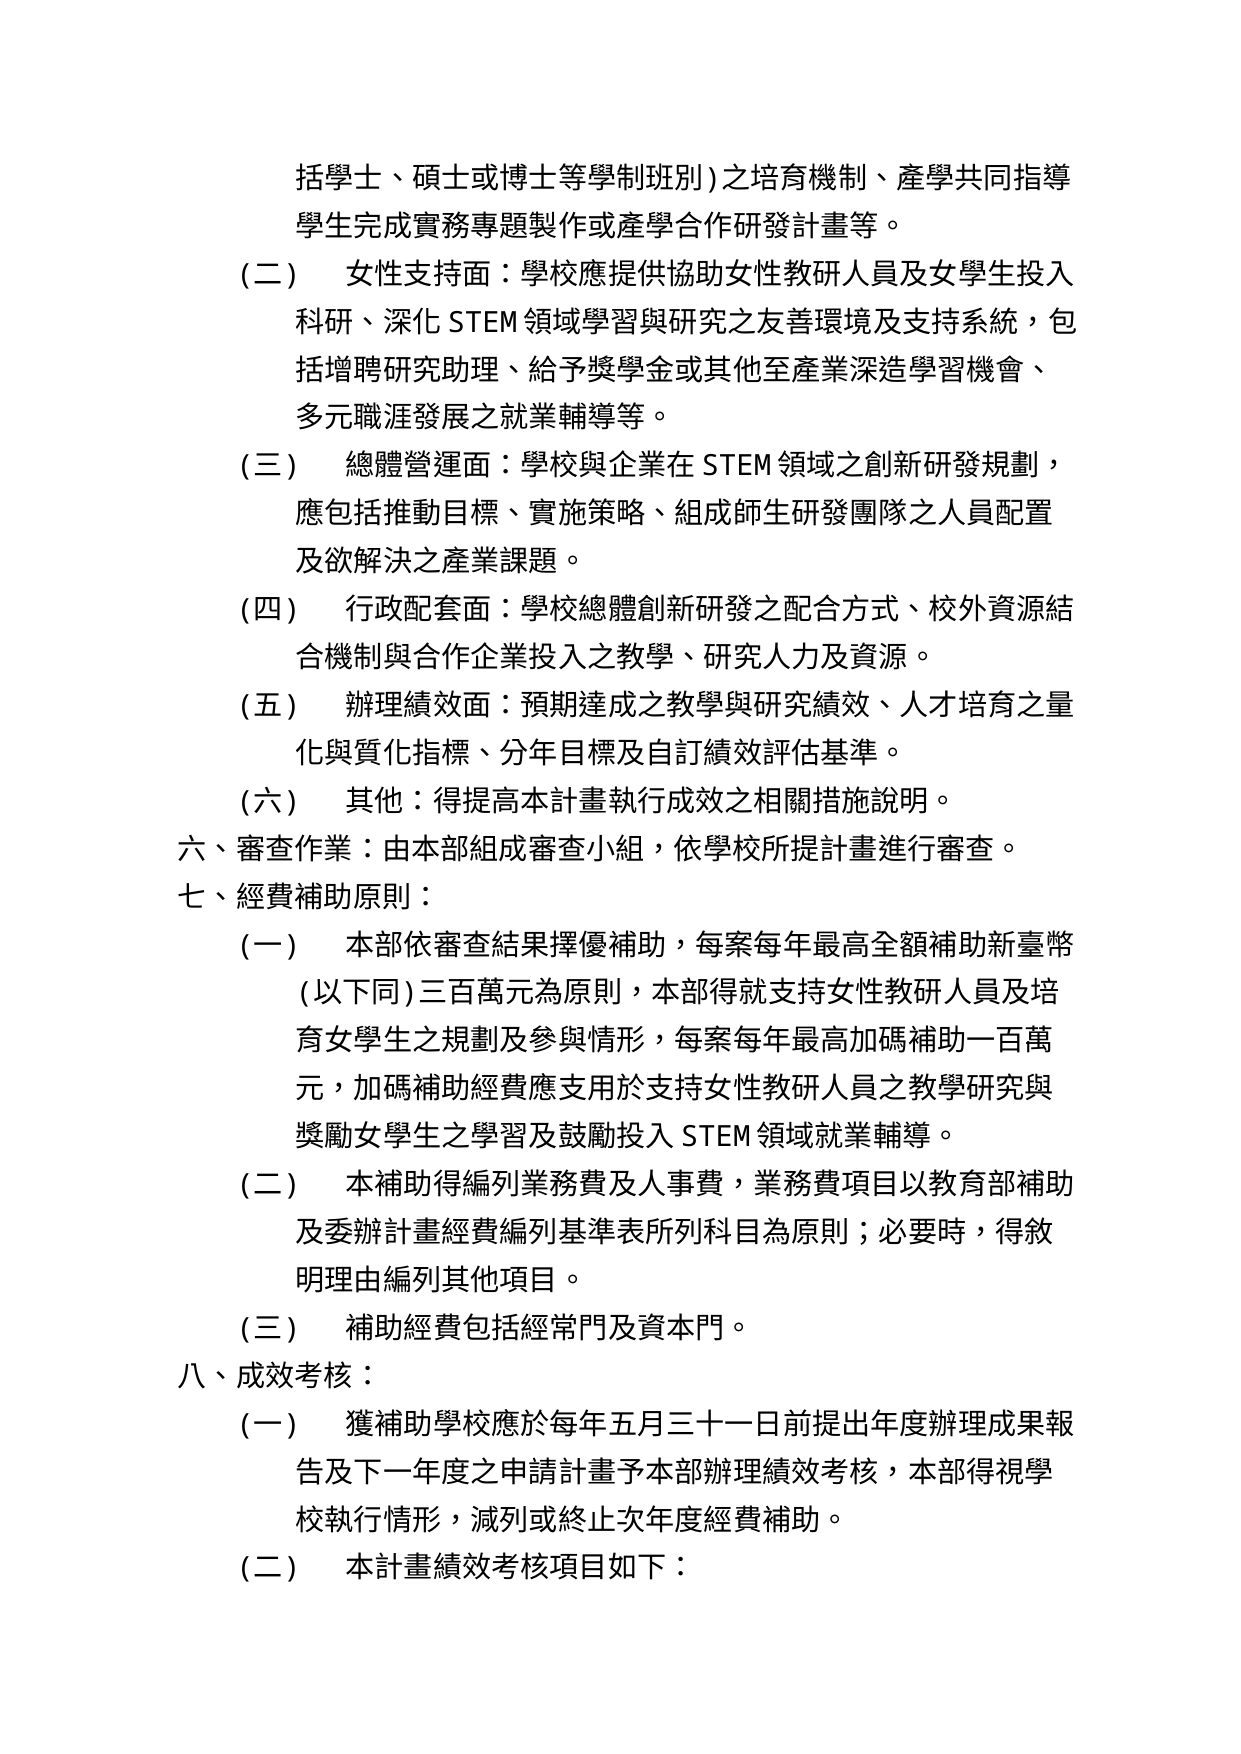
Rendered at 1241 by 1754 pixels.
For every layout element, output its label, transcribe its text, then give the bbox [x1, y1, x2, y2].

list 本補助得編列業務費及人事費，業務費項目以教育部補助及委辦計畫經費編列基準表所列科目為原則；必要時，得敘明理由編列其他項目。 [236, 1156, 1078, 1300]
list 補助經費包括經常門及資本門。 [236, 1300, 1078, 1348]
list 總體營運面：學校與企業在STEM領域之創新研發規劃，應包括推動目標、實施策略、組成師生研發團隊之人員配置及欲解決之產業課題。 [236, 437, 1078, 581]
list 行政配套面：學校總體創新研發之配合方式、校外資源結合機制與合作企業投入之教學、研究人力及資源。 [236, 581, 1078, 677]
list 辦理績效面：預期達成之教學與研究績效、人才培育之量化與質化指標、分年目標及自訂績效評估基準。 [236, 677, 1078, 773]
list 女性支持面：學校應提供協助女性教研人員及女學生投入科研、深化STEM領域學習與研究之友善環境及支持系統，包括增聘研究助理、給予獎學金或其他至產業深造學習機會、多元職涯發展之就業輔導等。 [236, 246, 1078, 437]
list 審查作業：由本部組成審查小組，依學校所提計畫進行審查。 [177, 821, 1078, 869]
list 獲補助學校應於每年五月三十一日前提出年度辦理成果報告及下一年度之申請計畫予本部辦理績效考核，本部得視學校執行情形，減列或終止次年度經費補助。 [236, 1396, 1078, 1539]
list 其他：得提高本計畫執行成效之相關措施說明。 [236, 773, 1078, 821]
list 成效考核： [177, 1348, 1078, 1396]
list 經費補助原則： [177, 869, 1078, 917]
list 本計畫績效考核項目如下： [236, 1539, 1078, 1587]
list 本部依審查結果擇優補助，每案每年最高全額補助新臺幣(以下同)三百萬元為原則，本部得就支持女性教研人員及培育女學生之規劃及參與情形，每案每年最高加碼補助一百萬元，加碼補助經費應支用於支持女性教研人員之教學研究與獎勵女學生之學習及鼓勵投入STEM領域就業輔導。 [236, 917, 1078, 1156]
list 括學士、碩士或博士等學制班別)之培育機制、產學共同指導學生完成實務專題製作或產學合作研發計畫等。 [236, 150, 1078, 246]
